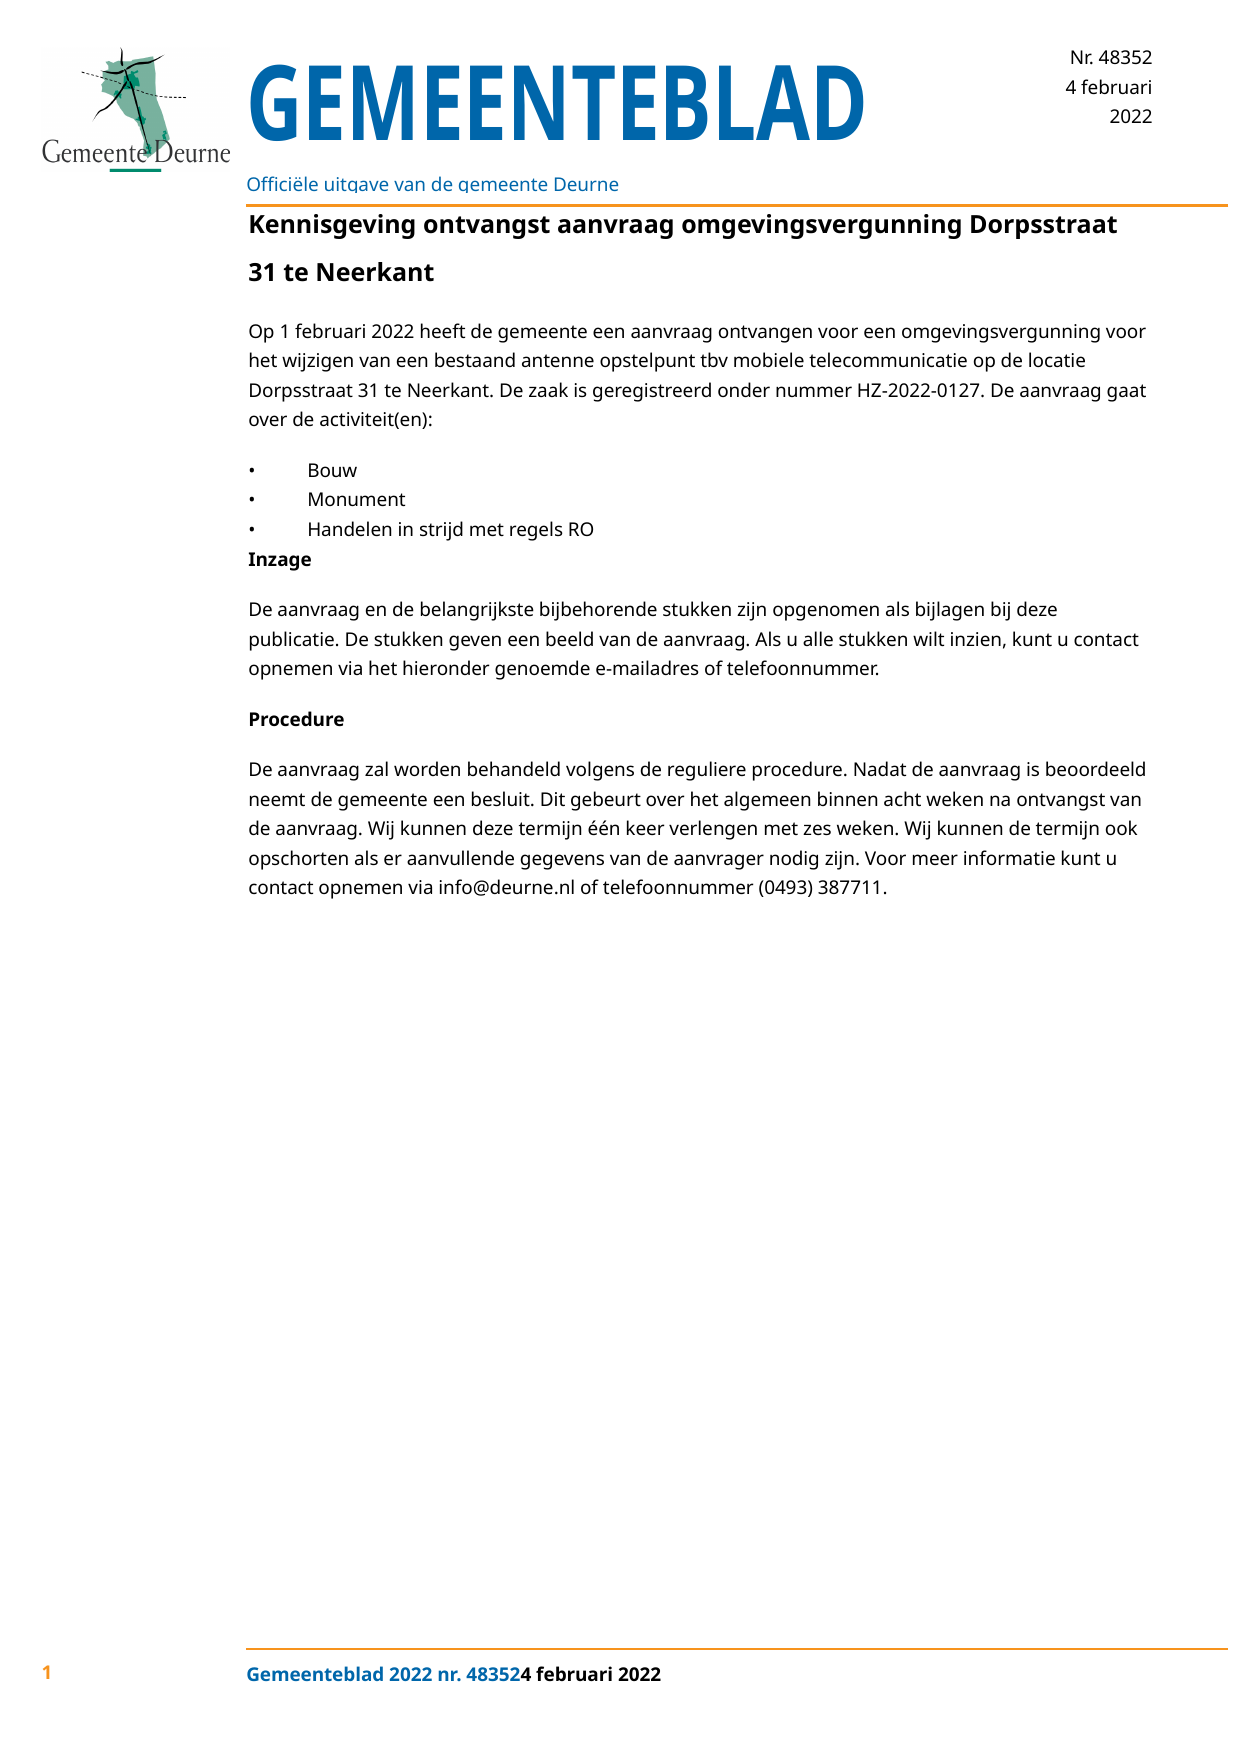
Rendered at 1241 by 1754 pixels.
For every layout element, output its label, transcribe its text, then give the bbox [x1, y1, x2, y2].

list Bouw [248, 457, 1152, 483]
text Kennisgeving ontvangst aanvraag omgevingsvergunning Dorpsstraat 31 te Neerkant [248, 207, 1152, 288]
text Op 1 februari 2022 heeft de gemeente een aanvraag ontvangen voor een omgevingsvergunning voor het wijzigen van een bestaand antenne opstelpunt tbv mobiele telecommunicatie op de locatie Dorpsstraat 31 te Neerkant. De zaak is geregistreerd onder nummer HZ-2022-0127. De aanvraag gaat over de activiteit(en): [248, 318, 1152, 432]
list Handelen in strijd met regels RO [248, 516, 1152, 542]
picture [41, 47, 231, 172]
text De aanvraag zal worden behandeld volgens de reguliere procedure. Nadat de aanvraag is beoordeeld neemt de gemeente een besluit. Dit gebeurt over het algemeen binnen acht weken na ontvangst van de aanvraag. Wij kunnen deze termijn één keer verlengen met zes weken. Wij kunnen de termijn ook opschorten als er aanvullende gegevens van de aanvrager nodig zijn. Voor meer informatie kunt u contact opnemen via info@deurne.nl of telefoonnummer (0493) 387711. [248, 756, 1152, 900]
text Procedure [248, 706, 1152, 732]
text De aanvraag en de belangrijkste bijbehorende stukken zijn opgenomen als bijlagen bij deze publicatie. De stukken geven een beeld van de aanvraag. Als u alle stukken wilt inzien, kunt u contact opnemen via het hieronder genoemde e-mailadres of telefoonnummer. [248, 596, 1152, 681]
list Monument [248, 487, 1152, 512]
text Inzage [248, 546, 1152, 572]
